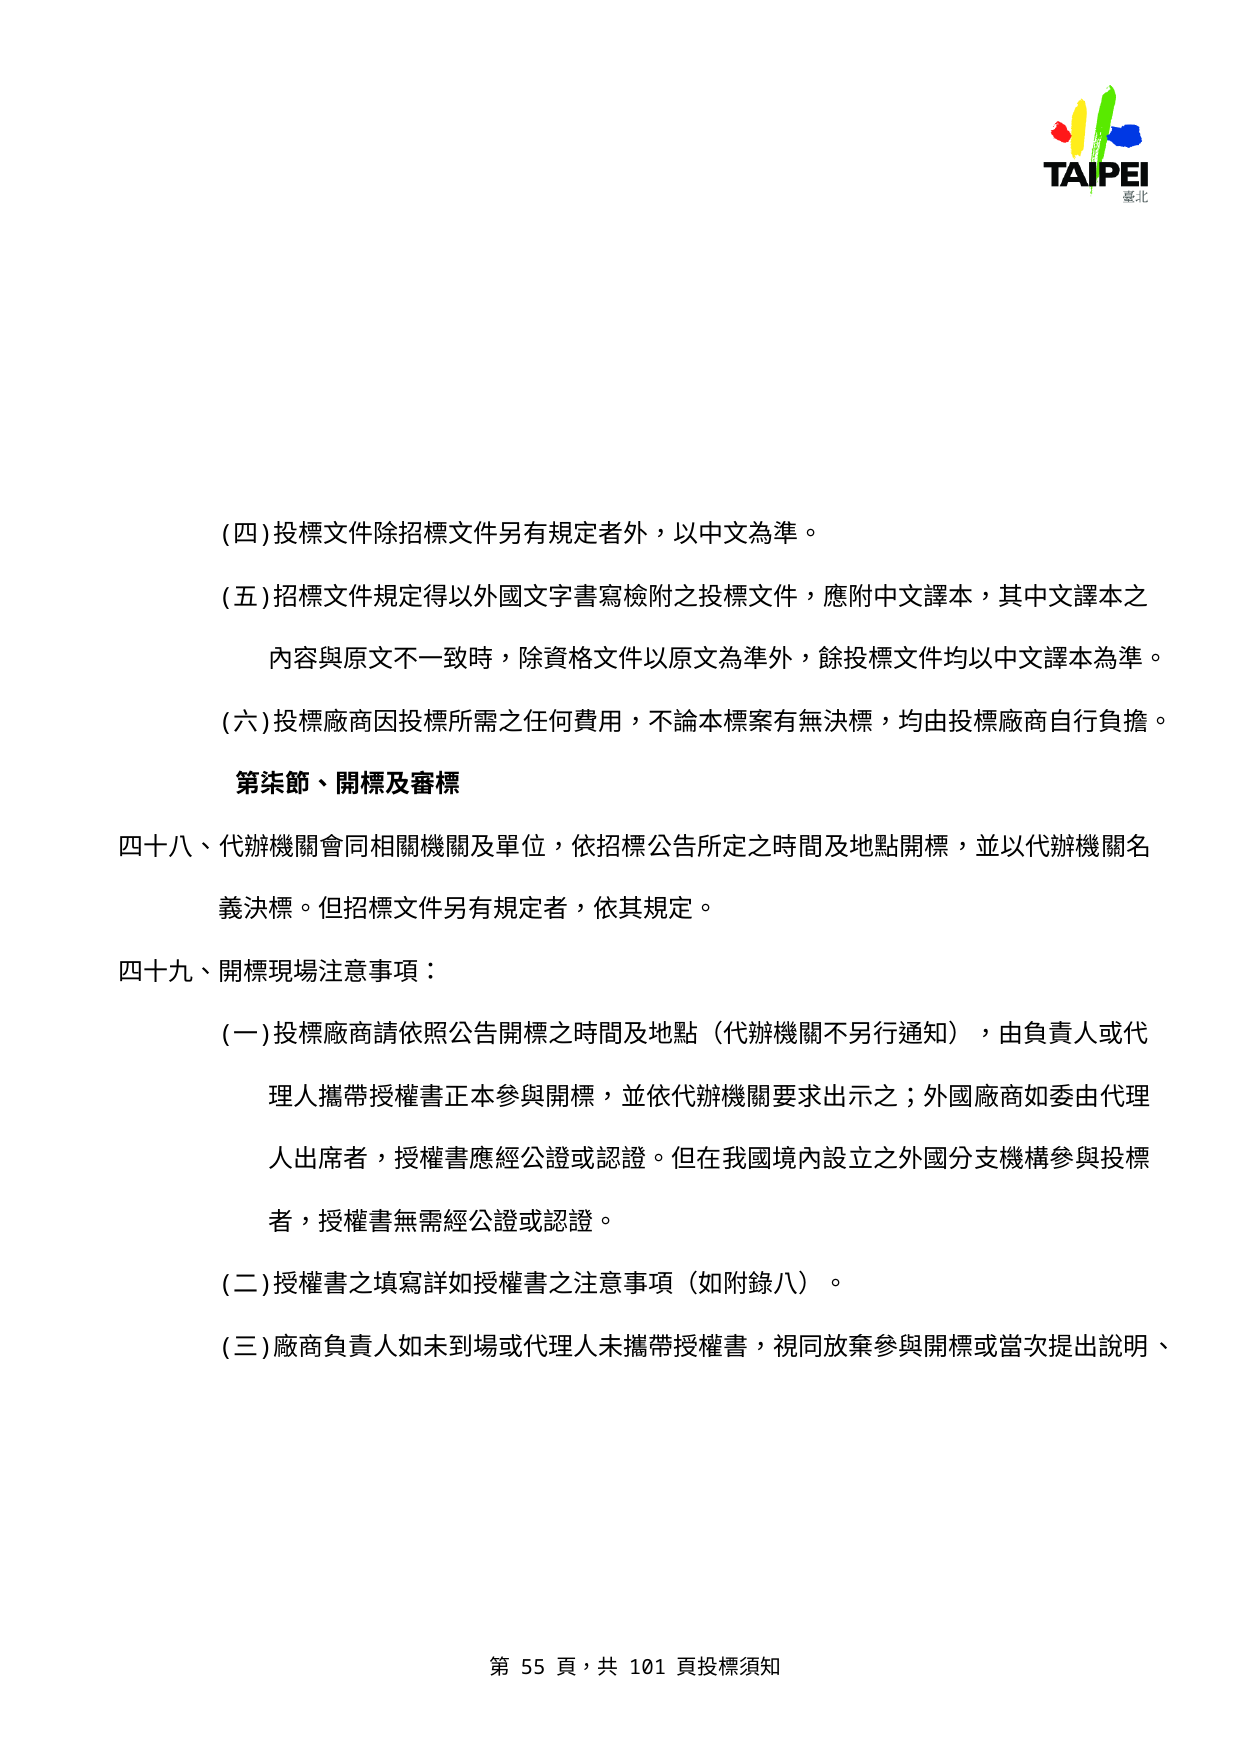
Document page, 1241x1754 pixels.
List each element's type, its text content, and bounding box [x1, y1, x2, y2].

text (四)投標文件除招標文件另有規定者外，以中文為準。 [218, 490, 1152, 553]
text (二)授權書之填寫詳如授權書之注意事項（如附錄八）。 [218, 1240, 1152, 1303]
text 第柒節、開標及審標 [235, 740, 1152, 803]
text (六)投標廠商因投標所需之任何費用，不論本標案有無決標，均由投標廠商自行負擔。 [218, 678, 1152, 740]
text (五)招標文件規定得以外國文字書寫檢附之投標文件，應附中文譯本，其中文譯本之內容與原文不一致時，除資格文件以原文為準外，餘投標文件均以中文譯本為準。 [218, 553, 1152, 678]
text 四十九、開標現場注意事項： [118, 928, 1152, 990]
text 四十八、代辦機關會同相關機關及單位，依招標公告所定之時間及地點開標，並以代辦機關名義決標。但招標文件另有規定者，依其規定。 [118, 803, 1152, 928]
text (一)投標廠商請依照公告開標之時間及地點（代辦機關不另行通知），由負責人或代理人攜帶授權書正本參與開標，並依代辦機關要求出示之；外國廠商如委由代理人出席者，授權書應經公證或認證。但在我國境內設立之外國分支機構參與投標者，授權書無需經公證或認證。 [218, 990, 1152, 1240]
text (三)廠商負責人如未到場或代理人未攜帶授權書，視同放棄參與開標或當次提出說明、減價、比減價格、協商、更改原報內容或重新報價之權益。 [218, 1303, 1152, 1365]
